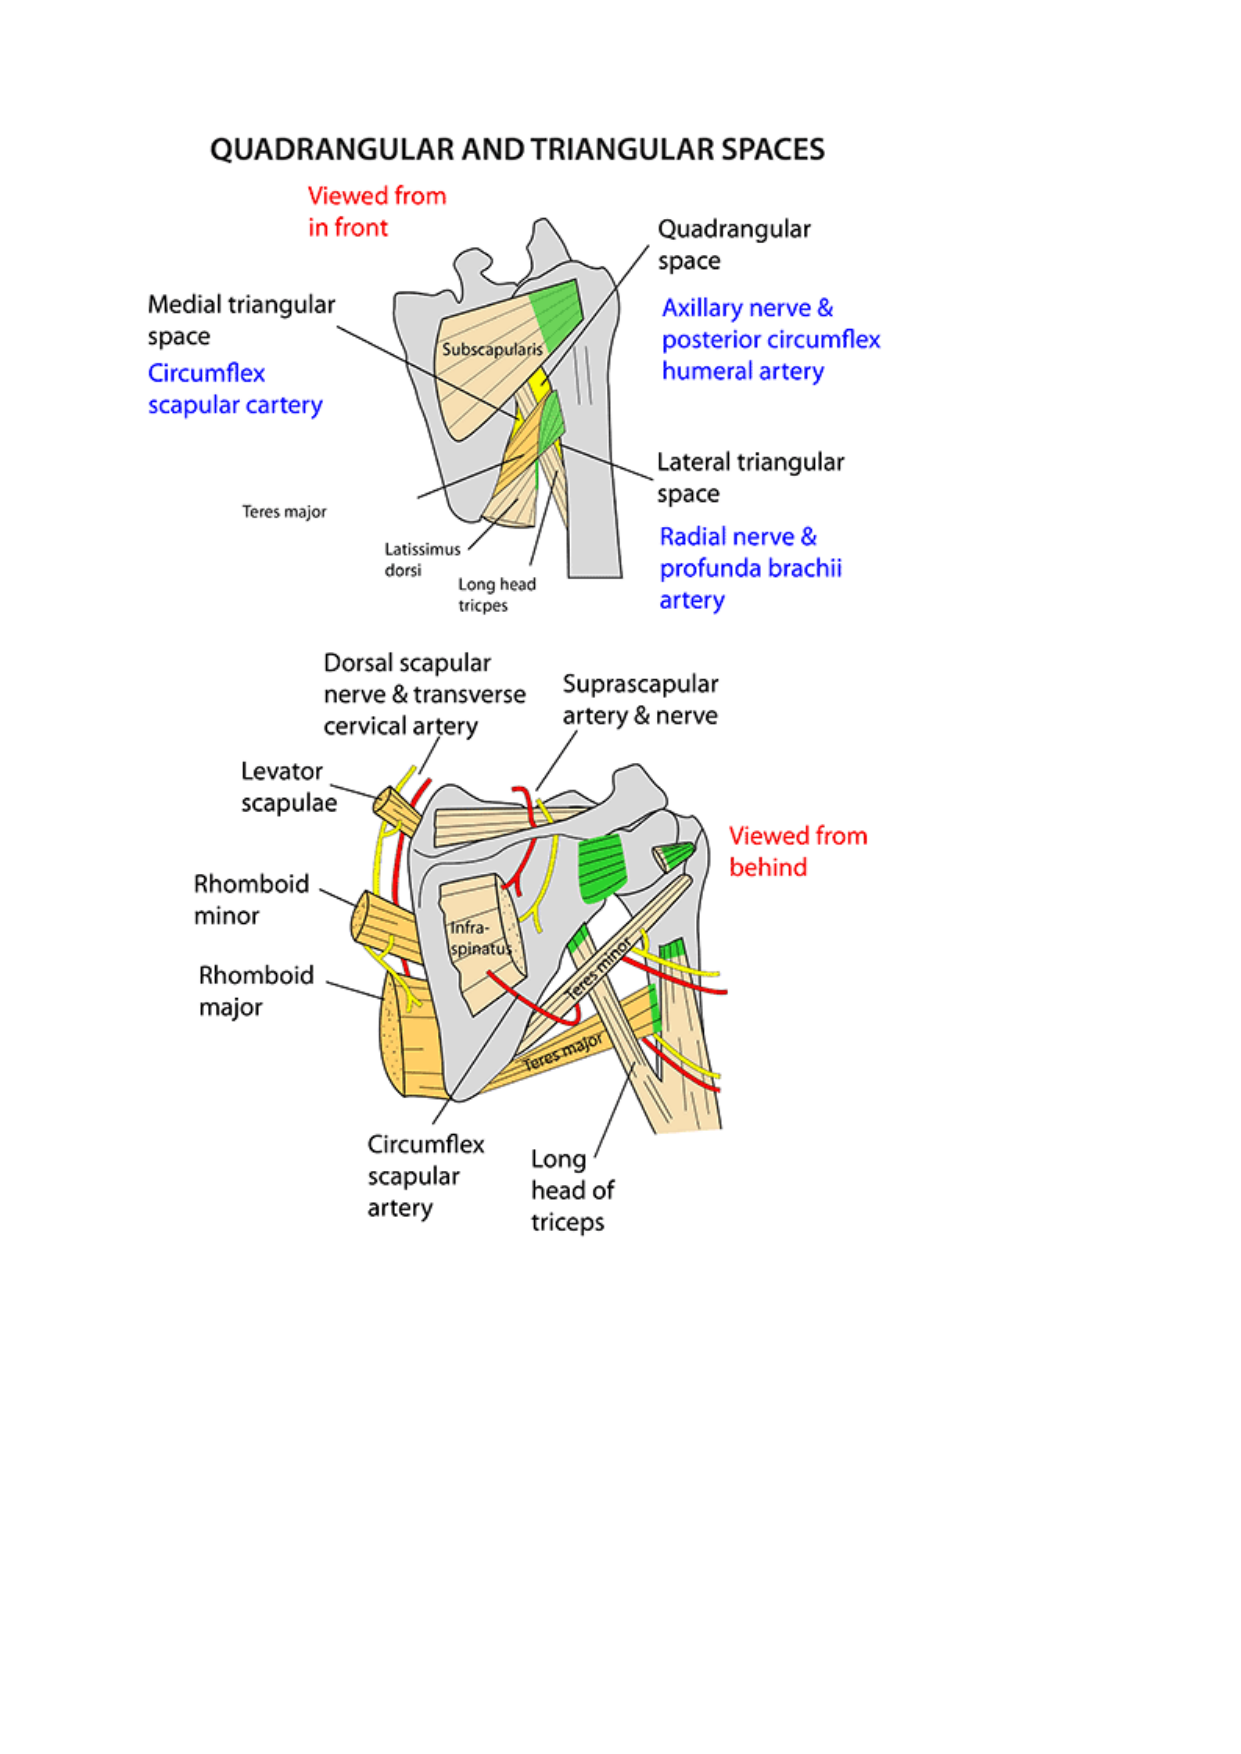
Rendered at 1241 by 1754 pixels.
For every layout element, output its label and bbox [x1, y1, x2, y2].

picture [118, 118, 900, 1245]
